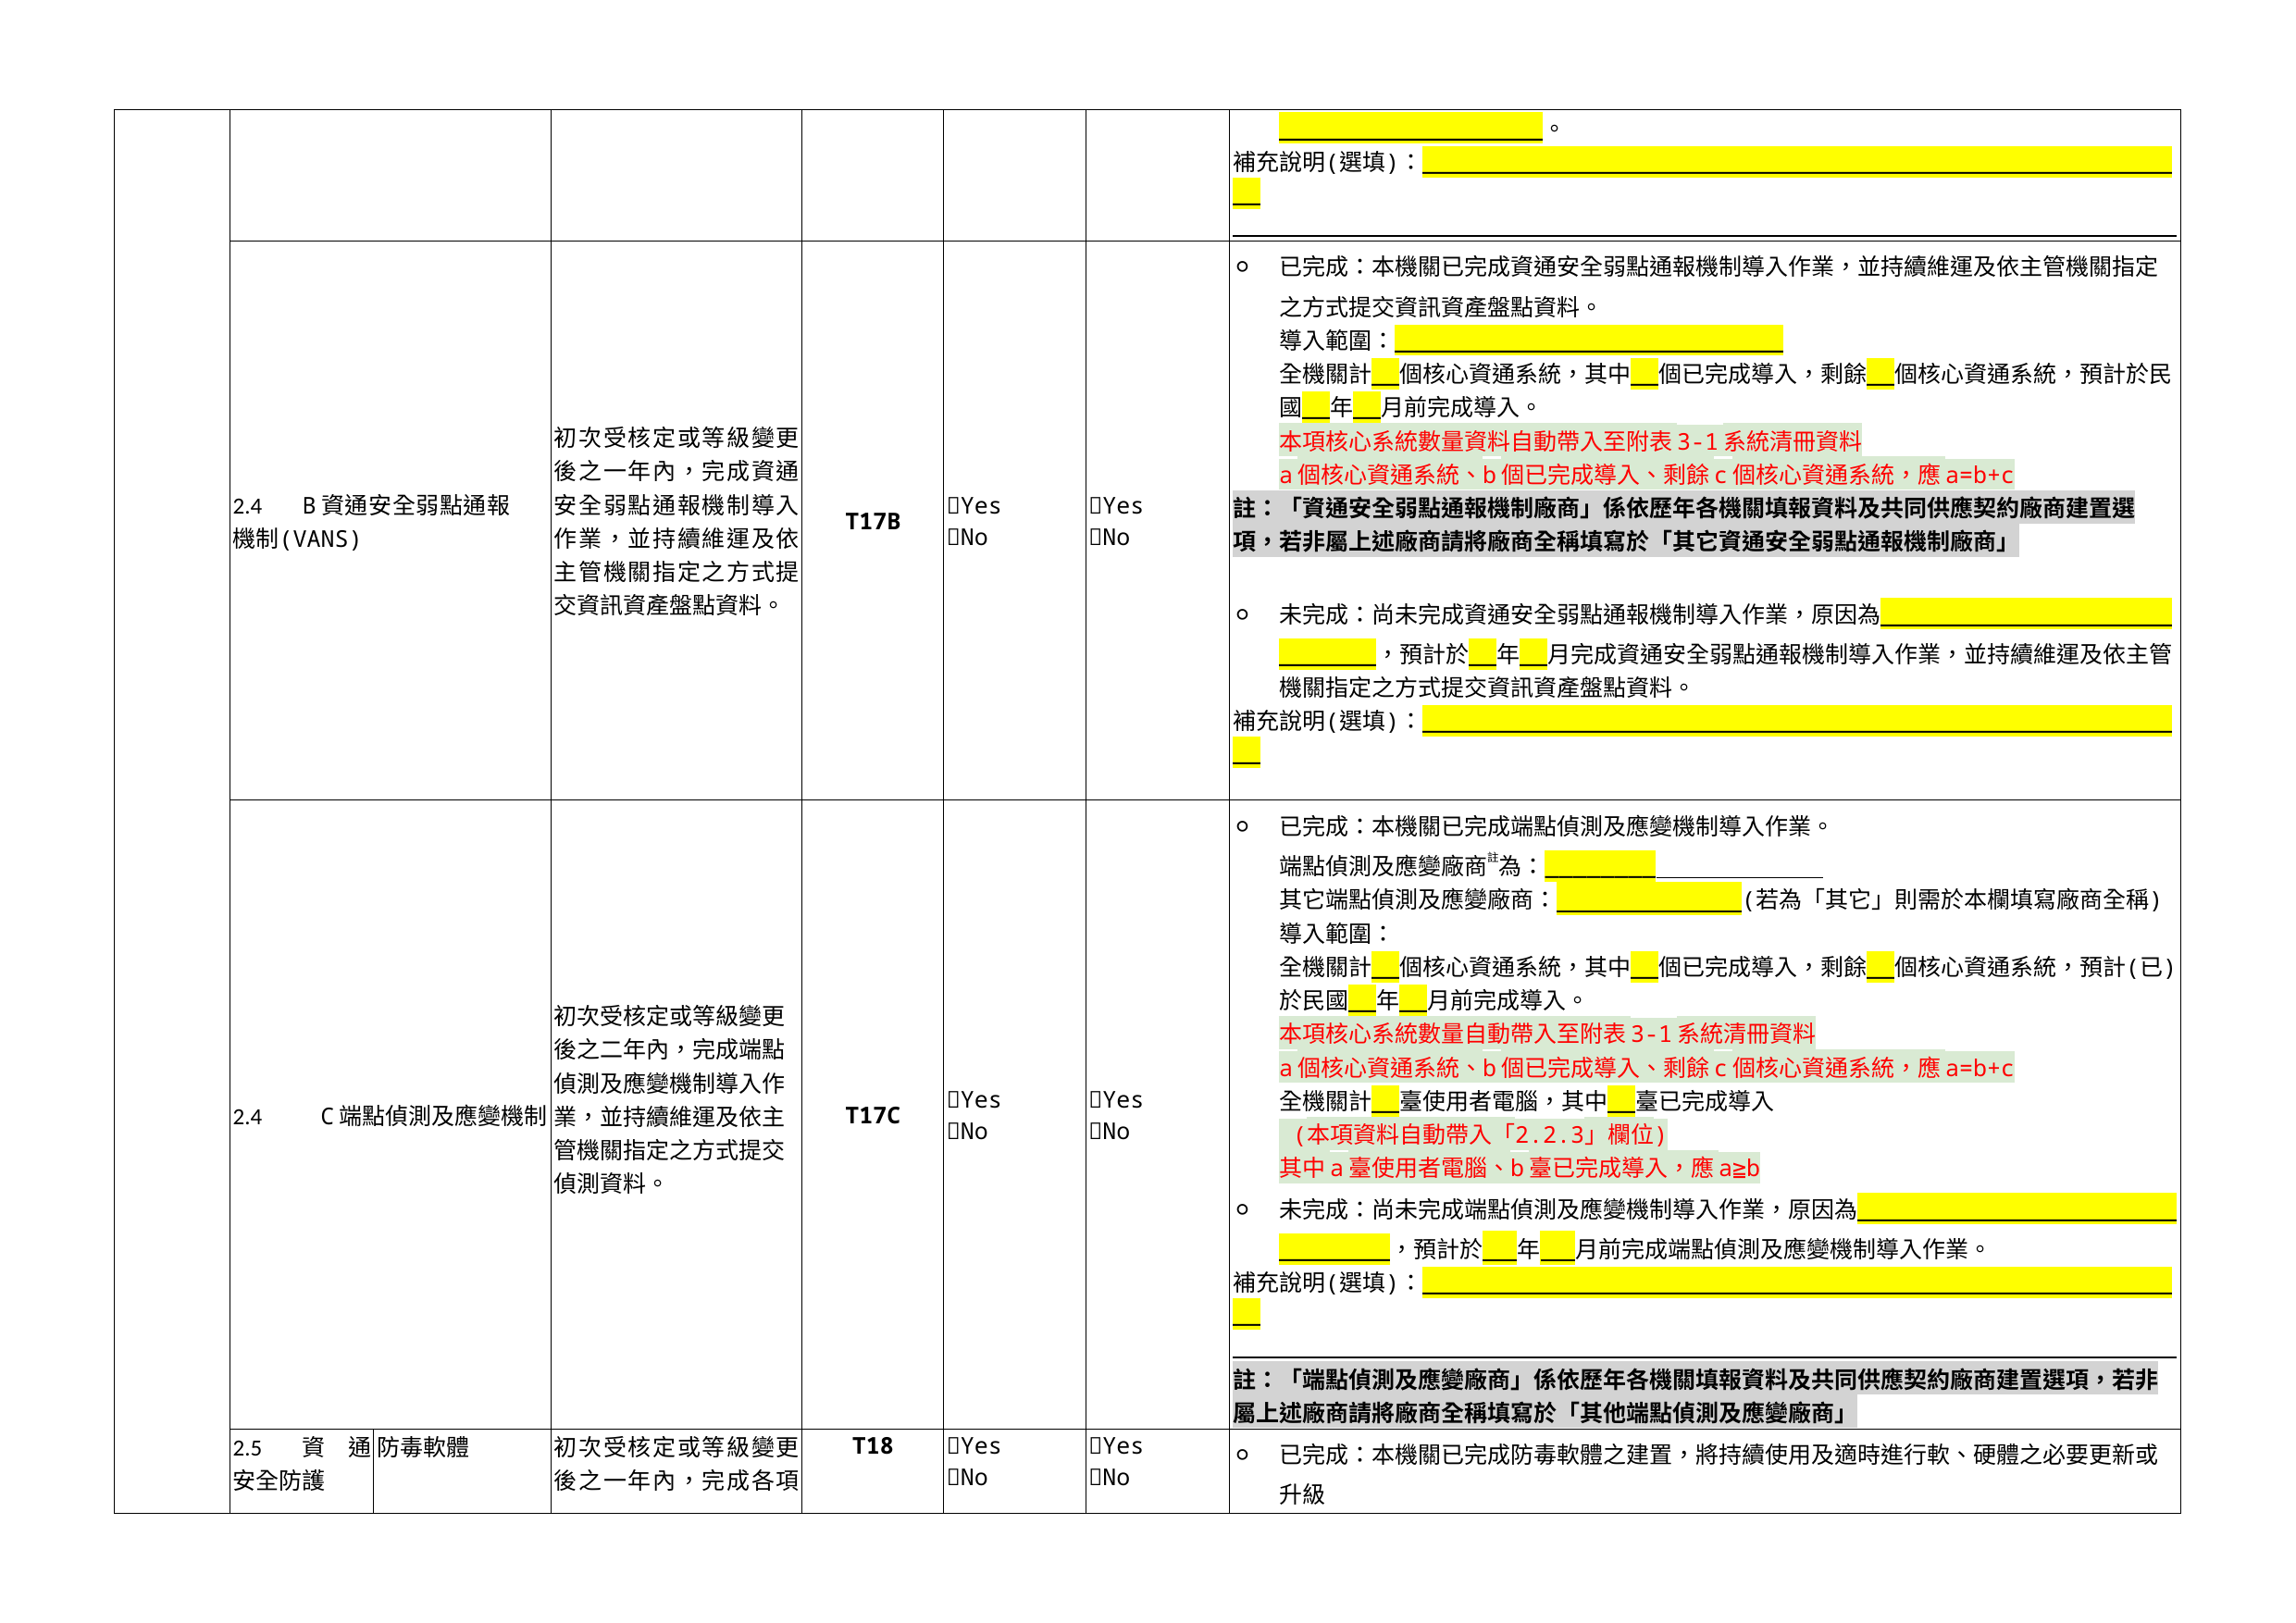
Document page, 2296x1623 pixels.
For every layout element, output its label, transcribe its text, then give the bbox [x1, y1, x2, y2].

table_cell 初次受核定或等級變更後之一年內，完成各項 [552, 1430, 801, 1513]
table_cell 初次受核定或等級變更後之一年內，完成資通安全弱點通報機制導入作業，並持續維運及依主管機關指定之方式提交資訊資產盤點資料。 [552, 242, 801, 799]
table_cell [115, 110, 230, 1513]
table_cell [552, 110, 801, 241]
table_cell C端點偵測及應變機制 [230, 800, 551, 1428]
table_cell T17B [802, 242, 943, 799]
table_cell Yes No [944, 800, 1086, 1428]
table_cell Yes No [944, 1430, 1086, 1513]
table_cell T18 [802, 1430, 943, 1513]
table_cell Yes No [1086, 800, 1229, 1428]
table_cell [1086, 110, 1229, 241]
table_cell T17C [802, 800, 943, 1428]
table_cell Yes No [944, 242, 1086, 799]
table_cell Yes No [1086, 242, 1229, 799]
table_cell 已完成：本機關已完成端點偵測及應變機制導入作業。 端點偵測及應變廠商註為：________ 其它端點偵測及應變廠商： (若為「其它」則需於本欄填寫廠商全稱) 導入範圍： 全機關計__個核心資通系統，其中__個已完成導入，剩餘__個核心資通系統，預計(已)於民國__年__月前完成導入。 本項核心系統數量自動帶入至附表3-1系統清冊資料 a個核心資通系統、b個已完成導入、剩餘c個核心資通系統，應a=b+c 全機關計__臺使用者電腦，其中__臺已完成導入 (本項資料自動帶入「2.2.3」欄位) 其中a臺使用者電腦、b臺已完成導入，應a≧b 未完成：尚未完成端點偵測及應變機制導入作業，原因為_______________________________，預計於 年 月前完成端點偵測及應變機制導入作業。 補充說明(選填)：________________________________________________________ 註：「端點偵測及應變廠商」係依歷年各機關填報資料及共同供應契約廠商建置選項，若非屬上述廠商請將廠商全稱填寫於「其他端點偵測及應變廠商」 [1230, 800, 2180, 1428]
table_cell [802, 110, 943, 241]
table_cell 已完成：本機關已完成資通安全弱點通報機制導入作業，並持續維運及依主管機關指定之方式提交資訊資產盤點資料。 導入範圍：____________________________ 全機關計__個核心資通系統，其中__個已完成導入，剩餘__個核心資通系統，預計於民國__年__月前完成導入。 本項核心系統數量資料自動帶入至附表3-1系統清冊資料 a個核心資通系統、b個已完成導入、剩餘c個核心資通系統，應a=b+c 註：「資通安全弱點通報機制廠商」係依歷年各機關填報資料及共同供應契約廠商建置選項，若非屬上述廠商請將廠商全稱填寫於「其它資通安全弱點通報機制廠商」 未完成：尚未完成資通安全弱點通報機制導入作業，原因為____________________________，預計於__年__月完成資通安全弱點通報機制導入作業，並持續維運及依主管機關指定之方式提交資訊資產盤點資料。 補充說明(選填)：________________________________________________________ [1230, 242, 2180, 799]
table_cell 資通安全防護 [230, 1430, 373, 1513]
table_cell B資通安全弱點通報機制(VANS) [230, 242, 551, 799]
table_cell [230, 110, 551, 241]
table_cell 初次受核定或等級變更後之二年內，完成端點偵測及應變機制導入作業，並持續維運及依主管機關指定之方式提交偵測資料。 [552, 800, 801, 1428]
table_cell [944, 110, 1086, 241]
table_cell 已完成：本機關已完成防毒軟體之建置，將持續使用及適時進行軟、硬體之必要更新或升級 未完成：尚未完成防毒軟體之建置，原因為 ，預計於民國 年___月前完成。 補充說明(選填)：________________________________________________________ [1230, 1430, 2180, 1513]
table_cell ___________________。 補充說明(選填)：________________________________________________________ [1230, 110, 2180, 241]
table_cell 防毒軟體 [374, 1430, 551, 1513]
table_cell Yes No [1086, 1430, 1229, 1513]
